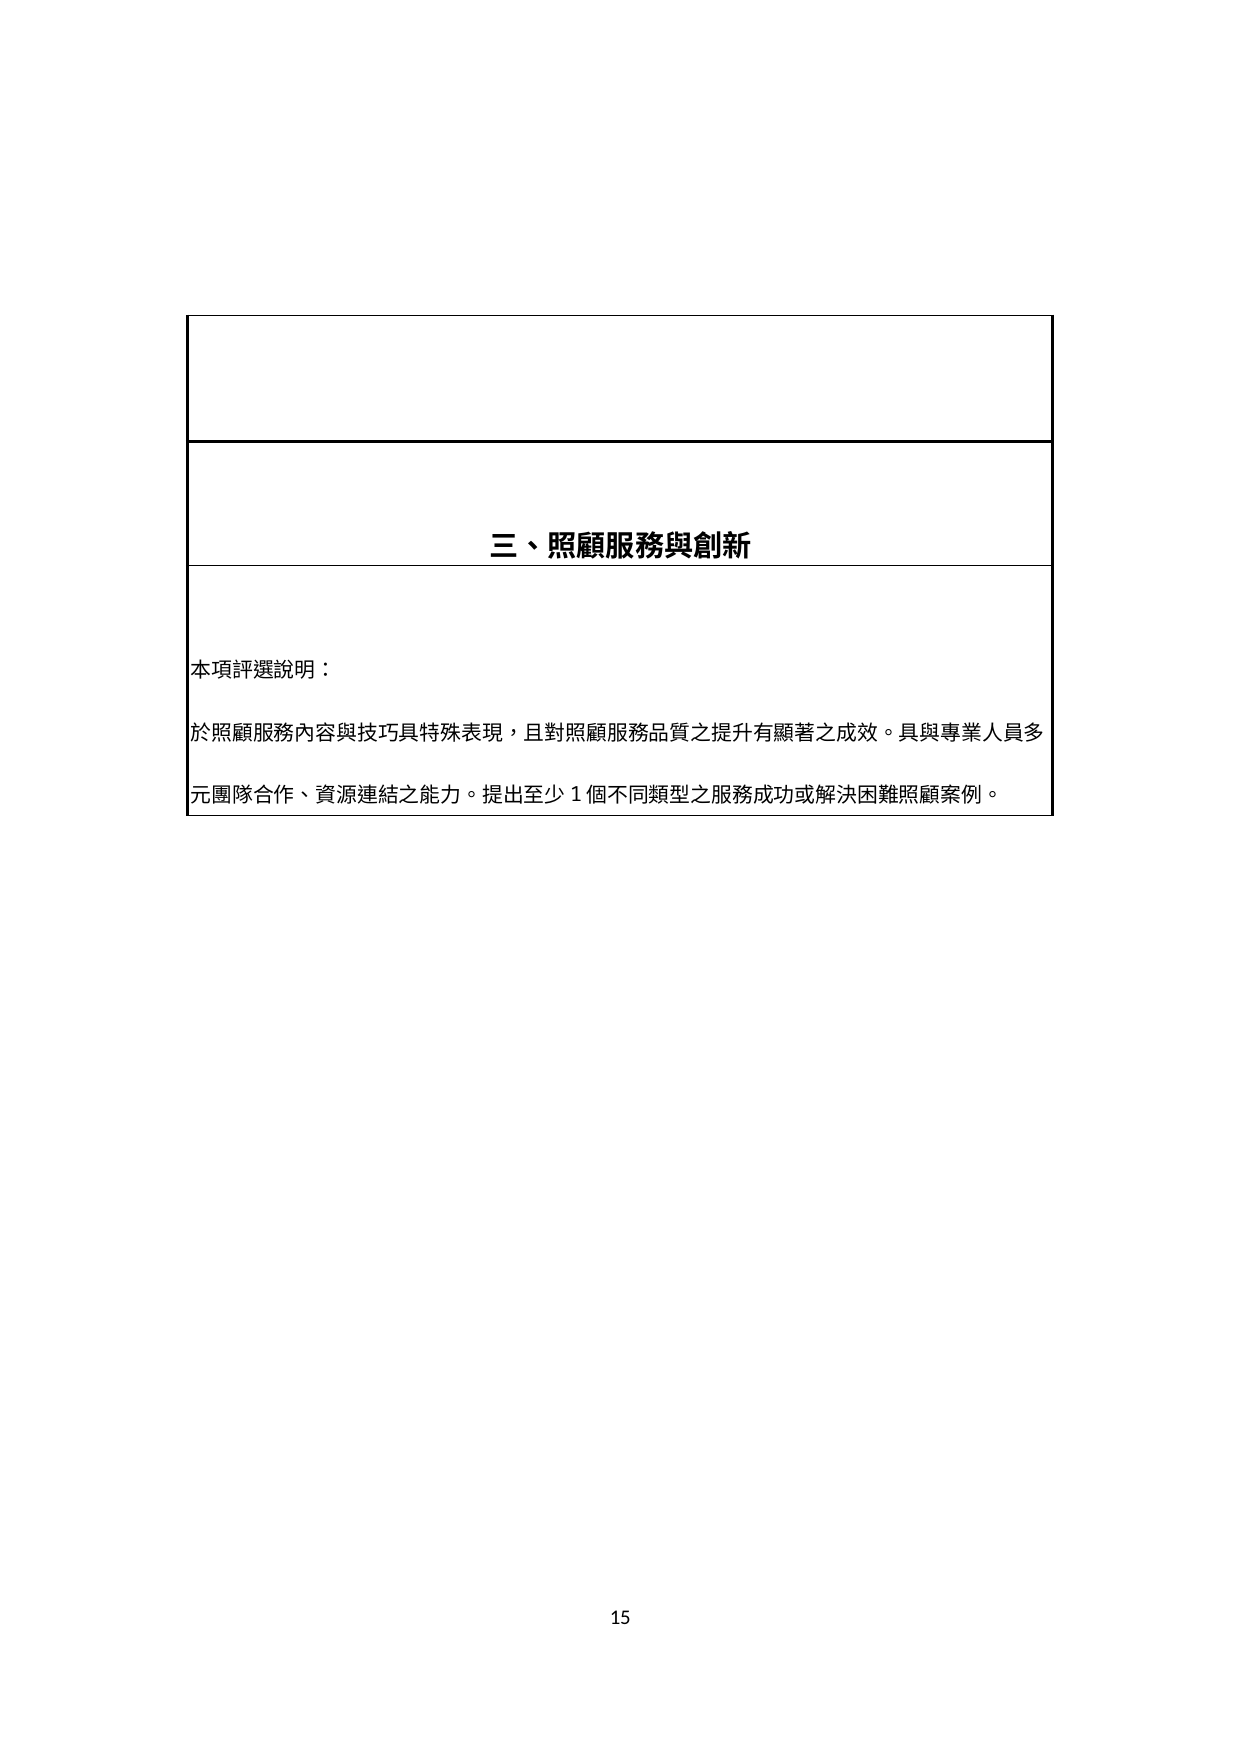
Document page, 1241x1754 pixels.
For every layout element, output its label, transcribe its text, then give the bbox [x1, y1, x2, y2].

table_cell [189, 316, 1051, 439]
table_cell 本項評選說明： 於照顧服務內容與技巧具特殊表現，且對照顧服務品質之提升有顯著之成效。具與專業人員多元團隊合作、資源連結之能力。提出至少1個不同類型之服務成功或解決困難照顧案例。 [189, 566, 1051, 814]
table_cell 三、照顧服務與創新 [189, 443, 1051, 564]
